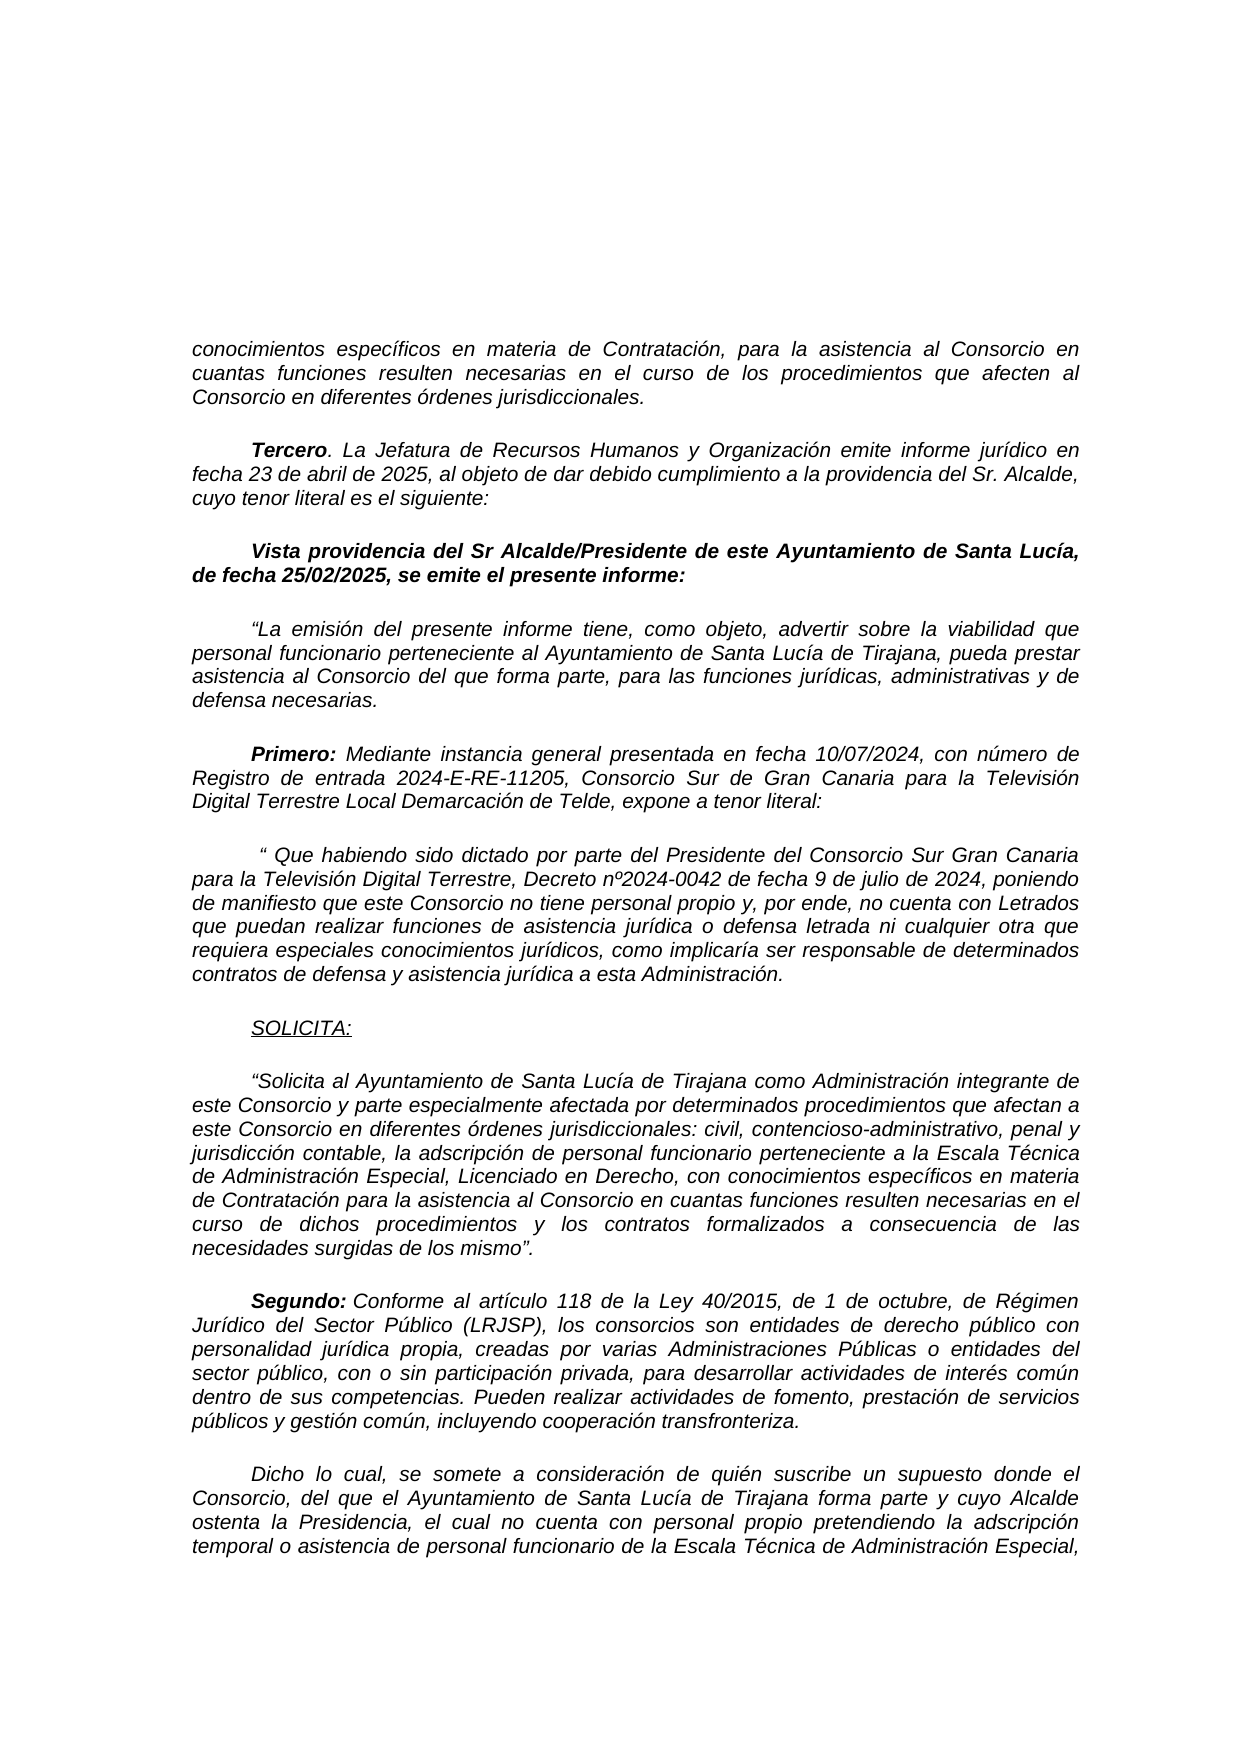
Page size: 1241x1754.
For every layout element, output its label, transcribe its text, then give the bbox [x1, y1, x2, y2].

text “ Que habiendo sido dictado por parte del Presidente del Consorcio Sur Gran Canaria para la Televisión Digital Terrestre, Decreto nº2024-0042 de fecha 9 de julio de 2024, poniendo de manifiesto que este Consorcio no tiene personal propio y, por ende, no cuenta con Letrados que puedan realizar funciones de asistencia jurídica o defensa letrada ni cualquier otra que requiera especiales conocimientos jurídicos, como implicaría ser responsable de determinados contratos de defensa y asistencia jurídica a esta Administración. [192, 842, 1081, 986]
text Dicho lo cual, se somete a consideración de quién suscribe un supuesto donde el Consorcio, del que el Ayuntamiento de Santa Lucía de Tirajana forma parte y cuyo Alcalde ostenta la Presidencia, el cual no cuenta con personal propio pretendiendo la adscripción temporal o asistencia de personal funcionario de la Escala Técnica de Administración Especial, [192, 1462, 1081, 1558]
text SOLICITA: [192, 1015, 1081, 1039]
text conocimientos específicos en materia de Contratación, para la asistencia al Consorcio en cuantas funciones resulten necesarias en el curso de los procedimientos que afecten al Consorcio en diferentes órdenes jurisdiccionales. [192, 337, 1081, 409]
text Tercero. La Jefatura de Recursos Humanos y Organización emite informe jurídico en fecha 23 de abril de 2025, al objeto de dar debido cumplimiento a la providencia del Sr. Alcalde, cuyo tenor literal es el siguiente: [192, 438, 1081, 510]
text “La emisión del presente informe tiene, como objeto, advertir sobre la viabilidad que personal funcionario perteneciente al Ayuntamiento de Santa Lucía de Tirajana, pueda prestar asistencia al Consorcio del que forma parte, para las funciones jurídicas, administrativas y de defensa necesarias. [192, 616, 1081, 712]
text “Solicita al Ayuntamiento de Santa Lucía de Tirajana como Administración integrante de este Consorcio y parte especialmente afectada por determinados procedimientos que afectan a este Consorcio en diferentes órdenes jurisdiccionales: civil, contencioso-administrativo, penal y jurisdicción contable, la adscripción de personal funcionario perteneciente a la Escala Técnica de Administración Especial, Licenciado en Derecho, con conocimientos específicos en materia de Contratación para la asistencia al Consorcio en cuantas funciones resulten necesarias en el curso de dichos procedimientos y los contratos formalizados a consecuencia de las necesidades surgidas de los mismo”. [192, 1068, 1081, 1260]
text Vista providencia del Sr Alcalde/Presidente de este Ayuntamiento de Santa Lucía, de fecha 25/02/2025, se emite el presente informe: [192, 539, 1081, 587]
text Segundo: Conforme al artículo 118 de la Ley 40/2015, de 1 de octubre, de Régimen Jurídico del Sector Público (LRJSP), los consorcios son entidades de derecho público con personalidad jurídica propia, creadas por varias Administraciones Públicas o entidades del sector público, con o sin participación privada, para desarrollar actividades de interés común dentro de sus competencias. Pueden realizar actividades de fomento, prestación de servicios públicos y gestión común, incluyendo cooperación transfronteriza. [192, 1289, 1081, 1433]
text Primero: Mediante instancia general presentada en fecha 10/07/2024, con número de Registro de entrada 2024-E-RE-11205, Consorcio Sur de Gran Canaria para la Televisión Digital Terrestre Local Demarcación de Telde, expone a tenor literal: [192, 741, 1081, 813]
